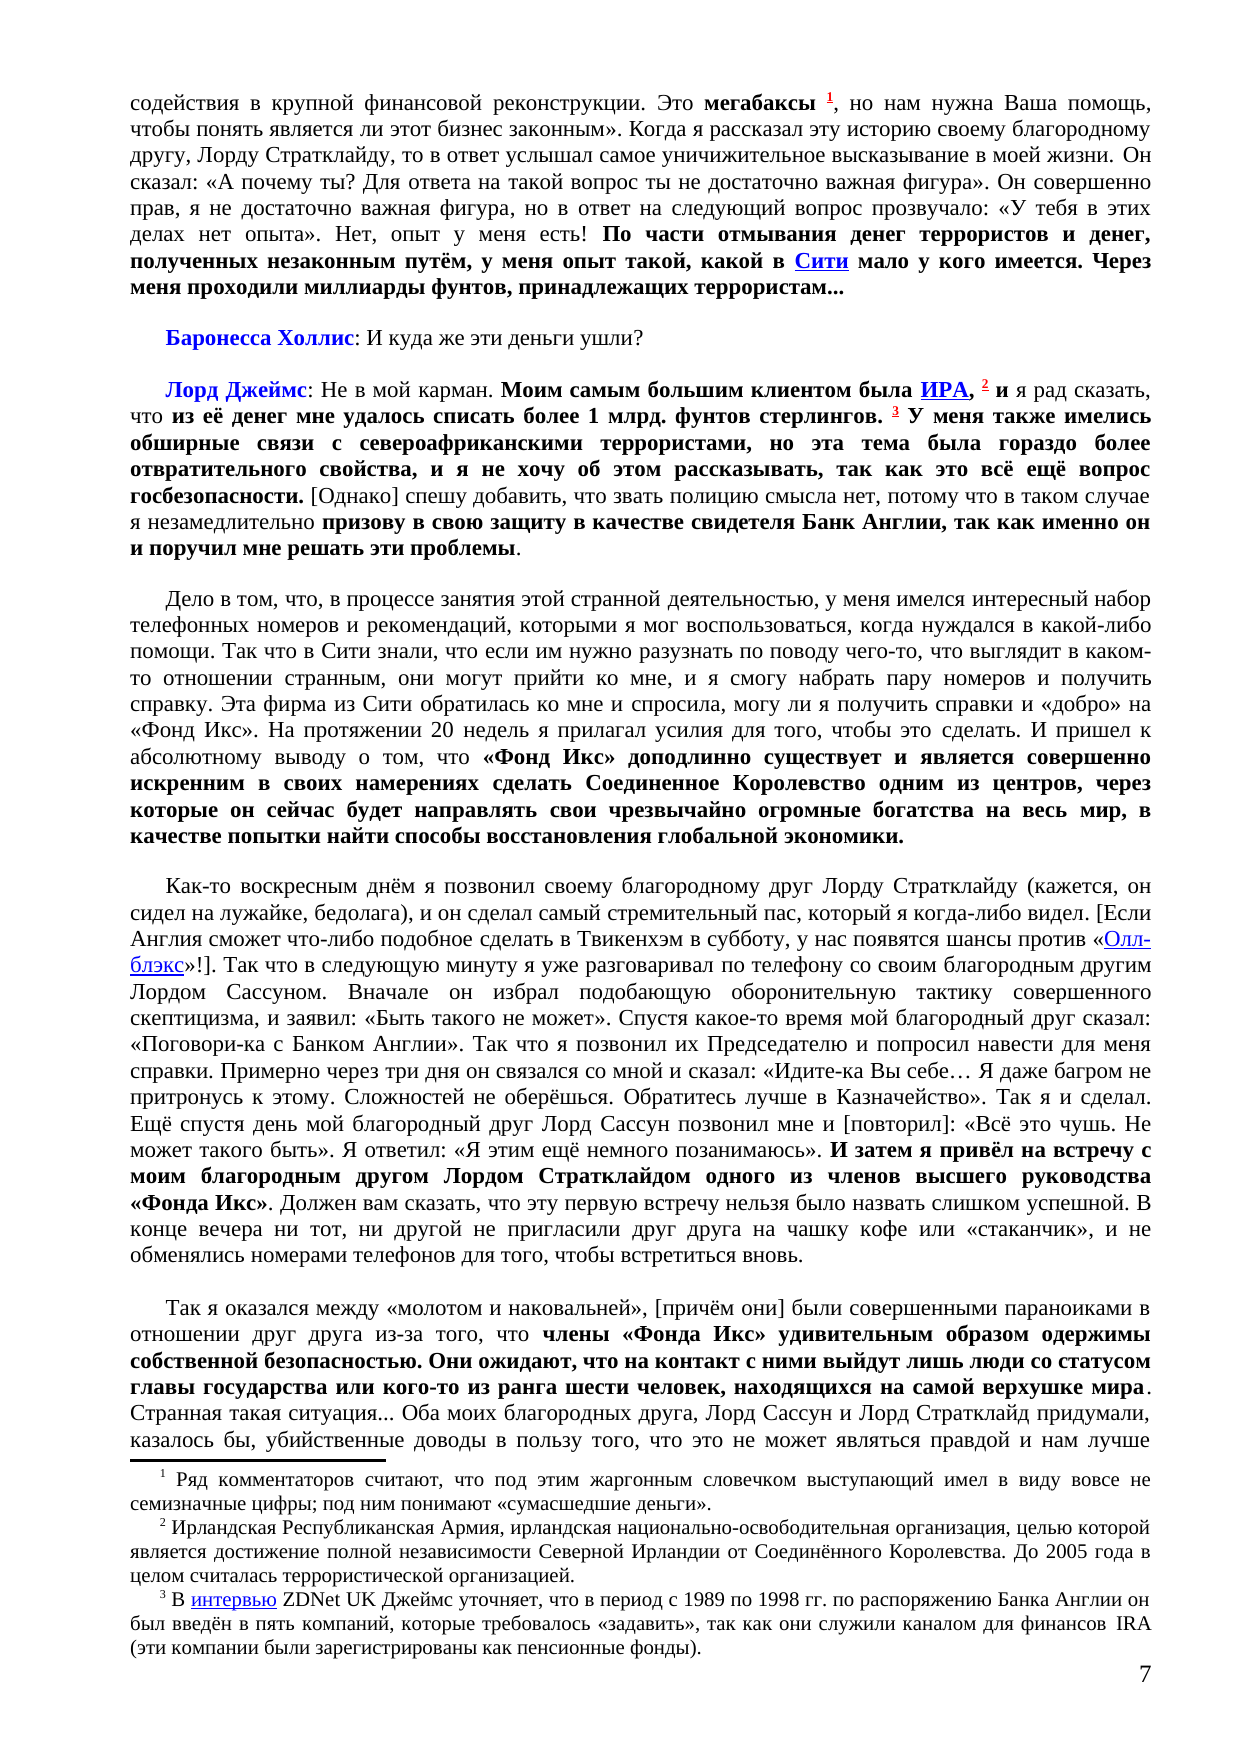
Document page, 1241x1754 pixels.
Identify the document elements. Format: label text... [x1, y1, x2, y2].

text В интервью ZDNet UK Джеймс уточняет, что в период с 1989 по 1998 гг. по распоряжению Банка Англии он был введён в пять компаний, которые требовалось «задавить», так как они служили каналом для финансов IRA (эти компании были зарегистрированы как пенсионные фонды). [130, 1587, 1152, 1659]
text Ирландская Республиканская Армия, ирландская национально-освободительная организация, целью которой является достижение полной независимости Северной Ирландии от Соединённого Королевства. До 2005 года в целом считалась террористической организацией. [130, 1515, 1152, 1587]
text Так я оказался между «молотом и наковальней», [причём они] были совершенными параноиками в отношении друг друга из-за того, что члены «Фонда Икс» удивительным образом одержимы собственной безопасностью. Они ожидают, что на контакт с ними выйдут лишь люди со статусом главы государства или кого-то из ранга шести человек, находящихся на самой верхушке мира. Странная такая ситуация... Оба моих благородных друга, Лорд Сассун и Лорд Стратклайд придумали, казалось бы, убийственные доводы в пользу того, что это не может являться правдой и нам лучше [130, 1294, 1152, 1452]
text Дело в том, что, в процессе занятия этой странной деятельностью, у меня имелся интересный набор телефонных номеров и рекомендаций, которыми я мог воспользоваться, когда нуждался в какой-либо помощи. Так что в Сити знали, что если им нужно разузнать по поводу чего-то, что выглядит в каком-то отношении странным, они могут прийти ко мне, и я смогу набрать пару номеров и получить справку. Эта фирма из Сити обратилась ко мне и спросила, могу ли я получить справки и «добро» на «Фонд Икс». На протяжении 20 недель я прилагал усилия для того, чтобы это сделать. И пришел к абсолютному выводу о том, что «Фонд Икс» доподлинно существует и является совершенно искренним в своих намерениях сделать Соединенное Королевство одним из центров, через которые он сейчас будет направлять свои чрезвычайно огромные богатства на весь мир, в качестве попытки найти способы восстановления глобальной экономики. [130, 585, 1152, 848]
text Ряд комментаторов считают, что под этим жаргонным словечком выступающий имел в виду вовсе не семизначные цифры; под ним понимают «сумасшедшие деньги». [130, 1467, 1152, 1515]
text содействия в крупной финансовой реконструкции. Это мегабаксы , но нам нужна Ваша помощь, чтобы понять является ли этот бизнес законным». Когда я рассказал эту историю своему благородному другу, Лорду Стратклайду, то в ответ услышал самое уничижительное высказывание в моей жизни. Он сказал: «А почему ты? Для ответа на такой вопрос ты не достаточно важная фигура». Он совершенно прав, я не достаточно важная фигура, но в ответ на следующий вопрос прозвучало: «У тебя в этих делах нет опыта». Нет, опыт у меня есть! По части отмывания денег террористов и денег, полученных незаконным путём, у меня опыт такой, какой в Сити мало у кого имеется. Через меня проходили миллиарды фунтов, принадлежащих террористам... [130, 89, 1152, 299]
text Лорд Джеймс: Не в мой карман. Моим самым большим клиентом была ИРА, и я рад сказать, что из её денег мне удалось списать более 1 млрд. фунтов стерлингов. У меня также имелись обширные связи с североафриканскими террористами, но эта тема была гораздо более отвратительного свойства, и я не хочу об этом рассказывать, так как это всё ещё вопрос госбезопасности. [Однако] спешу добавить, что звать полицию смысла нет, потому что в таком случае я незамедлительно призову в свою защиту в качестве свидетеля Банк Англии, так как именно он и поручил мне решать эти проблемы. [130, 376, 1152, 561]
text Баронесса Холлис: И куда же эти деньги ушли? [130, 323, 1152, 350]
text Как-то воскресным днём я позвонил своему благородному друг Лорду Стратклайду (кажется, он сидел на лужайке, бедолага), и он сделал самый стремительный пас, который я когда-либо видел. [Если Англия сможет что-либо подобное сделать в Твикенхэм в субботу, у нас появятся шансы против «Олл-блэкс»!]. Так что в следующую минуту я уже разговаривал по телефону со своим благородным другим Лордом Сассуном. Вначале он избрал подобающую оборонительную тактику совершенного скептицизма, и заявил: «Быть такого не может». Спустя какое-то время мой благородный друг сказал: «Поговори-ка с Банком Англии». Так что я позвонил их Председателю и попросил навести для меня справки. Примерно через три дня он связался со мной и сказал: «Идите-ка Вы себе… Я даже багром не притронусь к этому. Сложностей не оберёшься. Обратитесь лучше в Казначейство». Так я и сделал. Ещё спустя день мой благородный друг Лорд Сассун позвонил мне и [повторил]: «Всё это чушь. Не может такого быть». Я ответил: «Я этим ещё немного позанимаюсь». И затем я привёл на встречу с моим благородным другом Лордом Стратклайдом одного из членов высшего руководства «Фонда Икс». Должен вам сказать, что эту первую встречу нельзя было назвать слишком успешной. В конце вечера ни тот, ни другой не пригласили друг друга на чашку кофе или «стаканчик», и не обменялись номерами телефонов для того, чтобы встретиться вновь. [130, 872, 1152, 1268]
